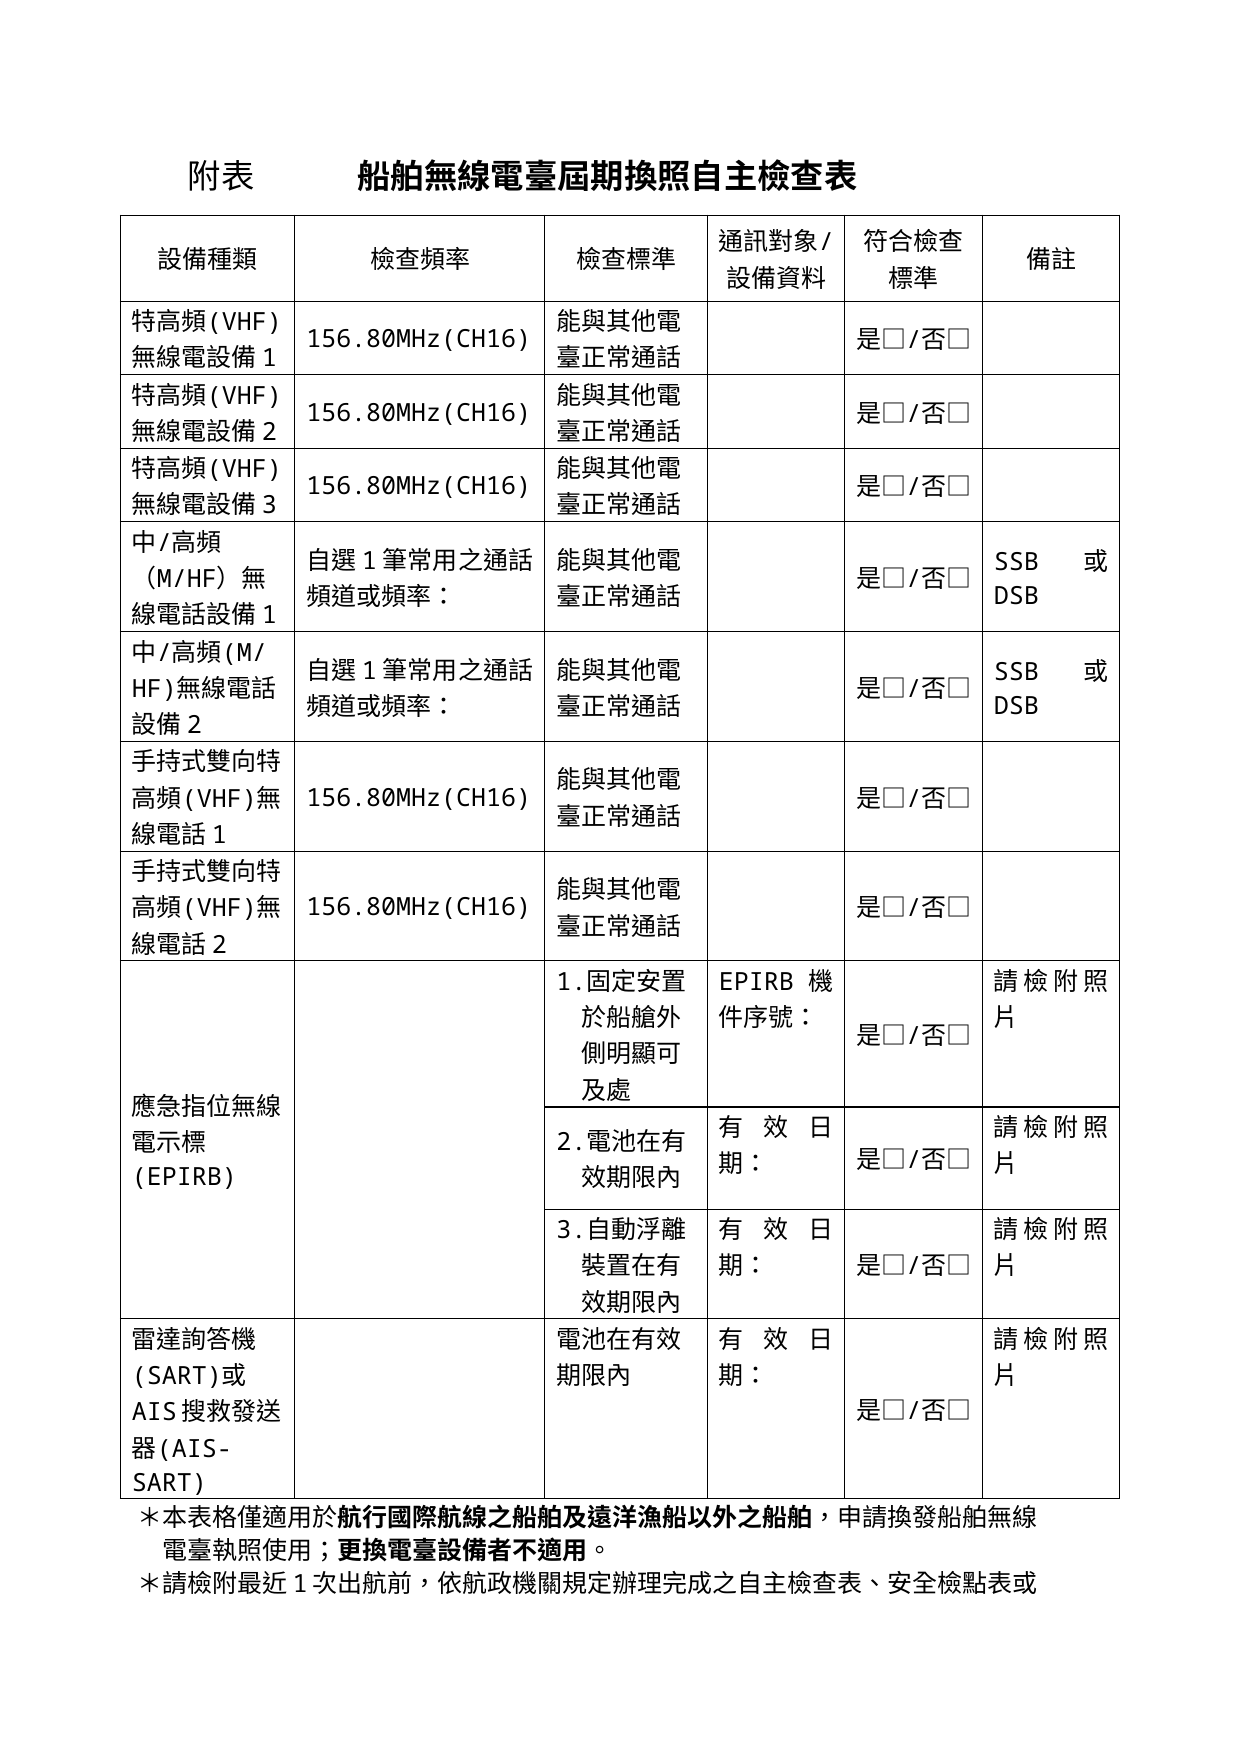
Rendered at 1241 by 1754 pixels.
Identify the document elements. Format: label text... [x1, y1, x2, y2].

table_cell [983, 375, 1119, 448]
table_cell [983, 449, 1119, 521]
table_cell 自選1筆常用之通話頻道或頻率： [295, 632, 544, 741]
table_cell 156.80MHz(CH16) [295, 375, 544, 448]
table_cell [708, 302, 844, 374]
table_cell [983, 852, 1119, 960]
text 附表 船舶無線電臺屆期換照自主檢查表 [187, 150, 1053, 198]
table_cell 特高頻(VHF)無線電設備3 [121, 449, 294, 521]
table_header 設備種類 [121, 216, 294, 301]
table_cell 是□/否□ [845, 742, 982, 851]
table_cell 2.電池在有效期限內 [545, 1108, 707, 1208]
table_cell EPIRB機件序號： [708, 961, 844, 1106]
table_cell 手持式雙向特高頻(VHF)無線電話1 [121, 742, 294, 851]
table_cell 156.80MHz(CH16) [295, 449, 544, 521]
table_header 通訊對象/ 設備資料 [708, 216, 844, 301]
table_cell SSB或DSB [983, 632, 1119, 741]
table_header 檢查頻率 [295, 216, 544, 301]
table_cell 1.固定安置於船艙外側明顯可及處 [545, 961, 707, 1106]
text ＊請檢附最近1次出航前，依航政機關規定辦理完成之自主檢查表、安全檢點表或 [137, 1566, 1053, 1599]
table_cell 有效日期： [708, 1108, 844, 1208]
table_cell 應急指位無線電示標(EPIRB) [121, 961, 294, 1318]
table_cell [708, 852, 844, 960]
table_cell 自選1筆常用之通話頻道或頻率： [295, 522, 544, 631]
table_cell [708, 449, 844, 521]
table_cell 有效日期： [708, 1319, 844, 1498]
table_cell 請檢附照片 [983, 1319, 1119, 1498]
table_cell 中/高頻(M/HF)無線電話設備2 [121, 632, 294, 741]
table_cell 能與其他電臺正常通話 [545, 449, 707, 521]
table_cell 能與其他電臺正常通話 [545, 632, 707, 741]
table_cell 能與其他電臺正常通話 [545, 742, 707, 851]
table_cell 請檢附照片 [983, 1108, 1119, 1208]
table_cell 是□/否□ [845, 1319, 982, 1498]
table_cell 有效日期： [708, 1210, 844, 1318]
table_cell [708, 742, 844, 851]
table_header 備註 [983, 216, 1119, 301]
table_cell 3.自動浮離裝置在有效期限內 [545, 1210, 707, 1318]
table_cell 能與其他電臺正常通話 [545, 852, 707, 960]
table_cell 中/高頻（M/HF）無線電話設備1 [121, 522, 294, 631]
table_cell 是□/否□ [845, 302, 982, 374]
table_cell [295, 961, 544, 1318]
table_cell [708, 522, 844, 631]
table_cell 能與其他電臺正常通話 [545, 302, 707, 374]
text ＊本表格僅適用於航行國際航線之船舶及遠洋漁船以外之船舶，申請換發船舶無線電臺執照使用；更換電臺設備者不適用。 [137, 1499, 1053, 1566]
table_cell [708, 632, 844, 741]
table_cell 請檢附照片 [983, 1210, 1119, 1318]
table_cell [983, 742, 1119, 851]
table_cell SSB或DSB [983, 522, 1119, 631]
table_cell 是□/否□ [845, 1210, 982, 1318]
table_header 檢查標準 [545, 216, 707, 301]
table_cell 能與其他電臺正常通話 [545, 522, 707, 631]
table_cell 雷達詢答機(SART)或AIS搜救發送器(AIS-SART) [121, 1319, 294, 1498]
table_cell 156.80MHz(CH16) [295, 302, 544, 374]
table_cell 是□/否□ [845, 852, 982, 960]
table_cell 是□/否□ [845, 961, 982, 1106]
table_cell [295, 1319, 544, 1498]
table_cell 請檢附照片 [983, 961, 1119, 1106]
table_cell [708, 375, 844, 448]
table_header 符合檢查標準 [845, 216, 982, 301]
table_cell 是□/否□ [845, 375, 982, 448]
table_cell 是□/否□ [845, 1108, 982, 1208]
table_cell 156.80MHz(CH16) [295, 742, 544, 851]
table_cell 電池在有效期限內 [545, 1319, 707, 1498]
table_cell [983, 302, 1119, 374]
table_cell 特高頻(VHF)無線電設備1 [121, 302, 294, 374]
table_cell 是□/否□ [845, 522, 982, 631]
table_cell 是□/否□ [845, 449, 982, 521]
table_cell 手持式雙向特高頻(VHF)無線電話2 [121, 852, 294, 960]
table_cell 特高頻(VHF)無線電設備2 [121, 375, 294, 448]
table_cell 156.80MHz(CH16) [295, 852, 544, 960]
table_cell 能與其他電臺正常通話 [545, 375, 707, 448]
table_cell 是□/否□ [845, 632, 982, 741]
